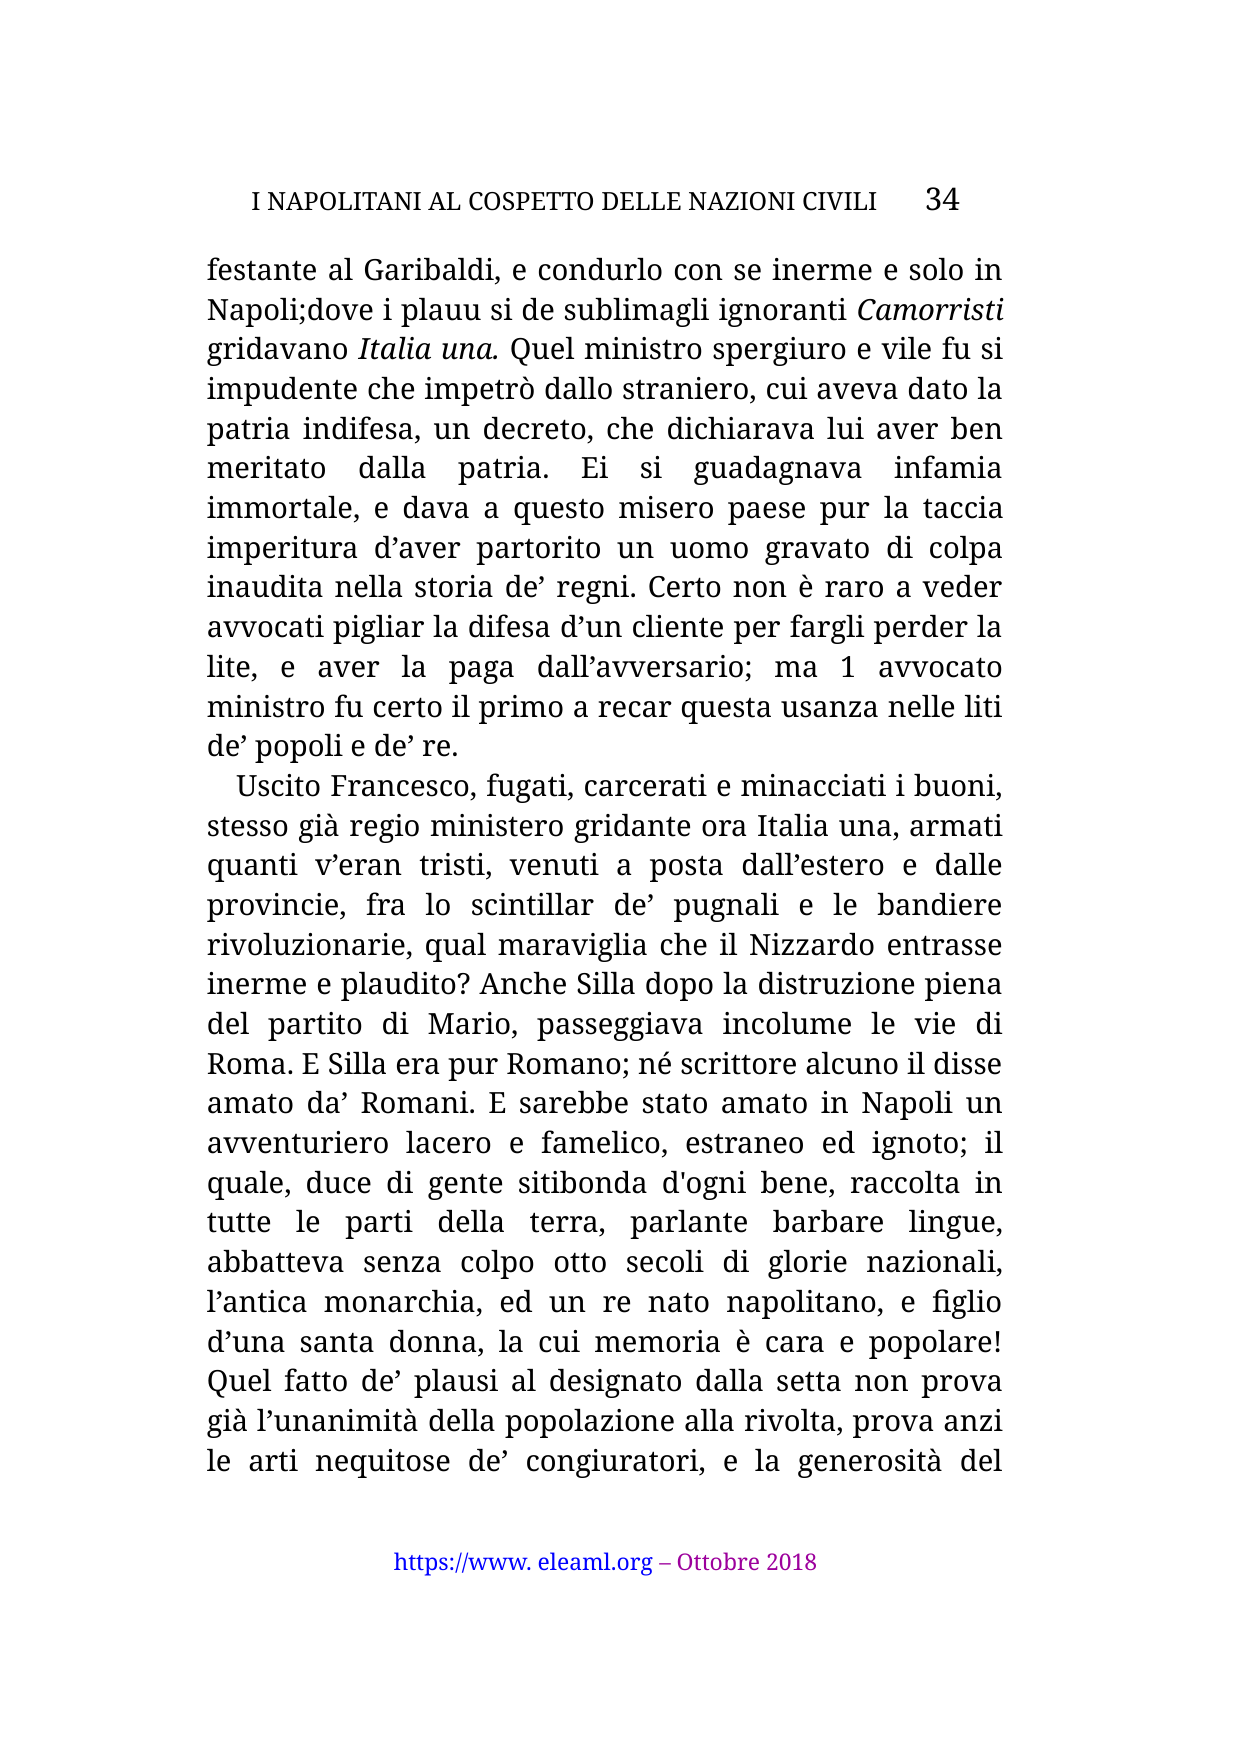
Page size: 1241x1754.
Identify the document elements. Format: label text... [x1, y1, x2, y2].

text Uscito Francesco, fugati, carcerati e minacciati i buoni, stesso già regio ministero gridante ora Italia una, armati quanti v’eran tristi, venuti a posta dall’estero e dalle provincie, fra lo scintillar de’ pugnali e le bandiere rivoluzionarie, qual maraviglia che il Nizzardo entrasse inerme e plaudito? Anche Silla dopo la distruzione piena del partito di Mario, passeggiava incolume le vie di Roma. E Silla era pur Romano; né scrittore alcuno il disse amato da’ Romani. E sarebbe stato amato in Napoli un avventuriero lacero e famelico, estraneo ed ignoto; il quale, duce di gente sitibonda d'ogni bene, raccolta in tutte le parti della terra, parlante barbare lingue, abbatteva senza colpo otto secoli di glorie nazionali, l’antica monarchia, ed un re nato napolitano, e figlio d’una santa donna, la cui memoria è cara e popolare! Quel fatto de’ plausi al designato dalla setta non prova già l’unanimità della popolazione alla rivolta, prova anzi le arti nequitose de’ congiuratori, e la generosità del [207, 765, 1004, 1479]
text festante al Garibaldi, e condurlo con se inerme e solo in Napoli;dove i plauu si de sublimagli ignoranti Camorristi gridavano Italia una. Quel ministro spergiuro e vile fu si impudente che impetrò dallo straniero, cui aveva dato la patria indifesa, un decreto, che dichiarava lui aver ben meritato dalla patria. Ei si guadagnava infamia immortale, e dava a questo misero paese pur la taccia imperitura d’aver partorito un uomo gravato di colpa inaudita nella storia de’ regni. Certo non è raro a veder avvocati pigliar la difesa d’un cliente per fargli perder la lite, e aver la paga dall’avversario; ma 1 avvocato ministro fu certo il primo a recar questa usanza nelle liti de’ popoli e de’ re. [207, 249, 1004, 765]
